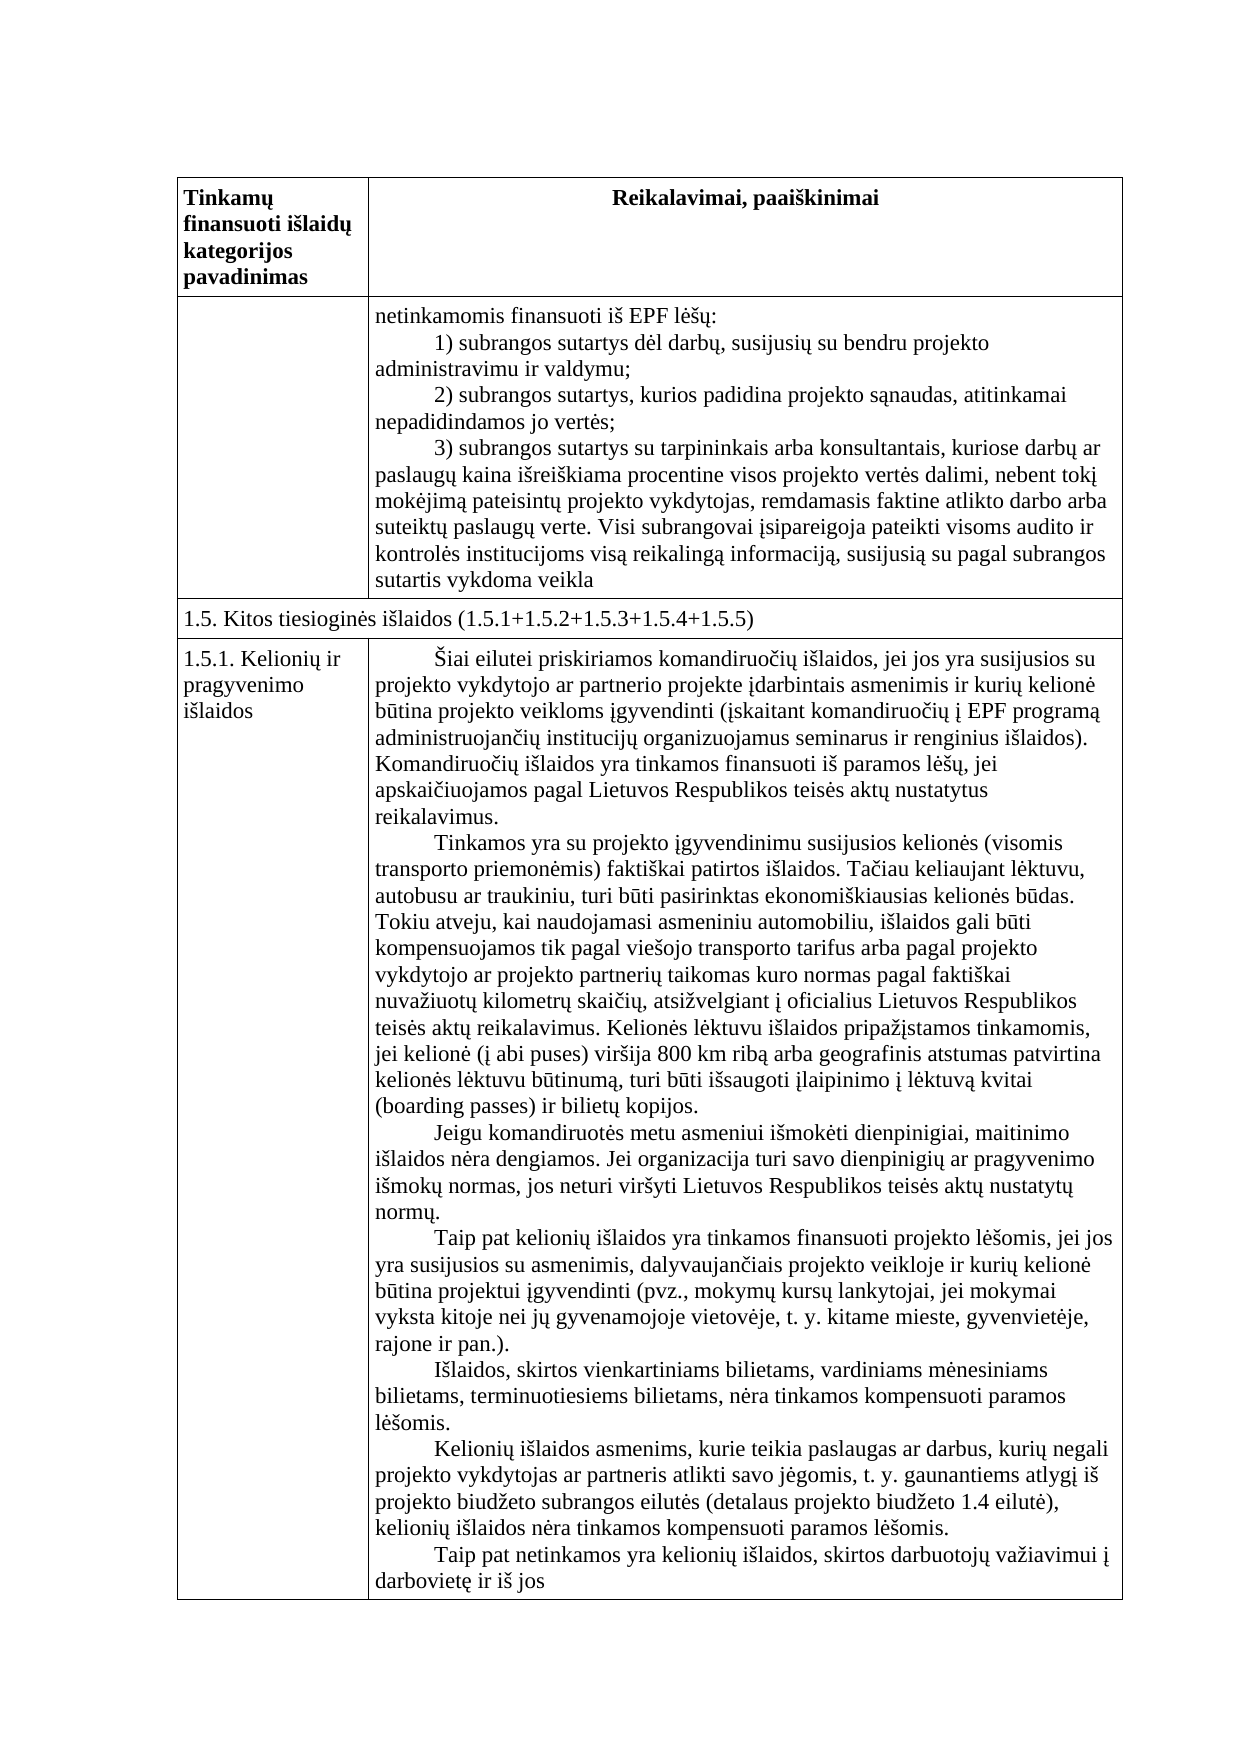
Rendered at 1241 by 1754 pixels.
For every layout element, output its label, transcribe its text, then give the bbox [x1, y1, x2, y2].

table_cell [1096, 599, 1122, 638]
table_cell [178, 297, 368, 598]
table_cell Šiai eilutei priskiriamos komandiruočių išlaidos, jei jos yra susijusios su projekto vykdytojo ar partnerio projekte įdarbintais asmenimis ir kurių kelionė būtina projekto veikloms įgyvendinti (įskaitant komandiruočių į EPF programą administruojančių institucijų organizuojamus seminarus ir renginius išlaidos). Komandiruočių išlaidos yra tinkamos finansuoti iš paramos lėšų, jei apskaičiuojamos pagal Lietuvos Respublikos teisės aktų nustatytus reikalavimus. Tinkamos yra su projekto įgyvendinimu susijusios kelionės (visomis transporto priemonėmis) faktiškai patirtos išlaidos. Tačiau keliaujant lėktuvu, autobusu ar traukiniu, turi būti pasirinktas ekonomiškiausias kelionės būdas. Tokiu atveju, kai naudojamasi asmeniniu automobiliu, išlaidos gali būti kompensuojamos tik pagal viešojo transporto tarifus arba pagal projekto vykdytojo ar projekto partnerių taikomas kuro normas pagal faktiškai nuvažiuotų kilometrų skaičių, atsižvelgiant į oficialius Lietuvos Respublikos teisės aktų reikalavimus. Kelionės lėktuvu išlaidos pripažįstamos tinkamomis, jei kelionė (į abi puses) viršija 800 km ribą arba geografinis atstumas patvirtina kelionės lėktuvu būtinumą, turi būti išsaugoti įlaipinimo į lėktuvą kvitai (boarding passes) ir bilietų kopijos. Jeigu komandiruotės metu asmeniui išmokėti dienpinigiai, maitinimo išlaidos nėra dengiamos. Jei organizacija turi savo dienpinigių ar pragyvenimo išmokų normas, jos neturi viršyti Lietuvos Respublikos teisės aktų nustatytų normų. Taip pat kelionių išlaidos yra tinkamos finansuoti projekto lėšomis, jei jos yra susijusios su asmenimis, dalyvaujančiais projekto veikloje ir kurių kelionė būtina projektui įgyvendinti (pvz., mokymų kursų lankytojai, jei mokymai vyksta kitoje nei jų gyvenamojoje vietovėje, t. y. kitame mieste, gyvenvietėje, rajone ir pan.). Išlaidos, skirtos vienkartiniams bilietams, vardiniams mėnesiniams bilietams, terminuotiesiems bilietams, nėra tinkamos kompensuoti paramos lėšomis. Kelionių išlaidos asmenims, kurie teikia paslaugas ar darbus, kurių negali projekto vykdytojas ar partneris atlikti savo jėgomis, t. y. gaunantiems atlygį iš projekto biudžeto subrangos eilutės (detalaus projekto biudžeto 1.4 eilutė), kelionių išlaidos nėra tinkamos kompensuoti paramos lėšomis. Taip pat netinkamos yra kelionių išlaidos, skirtos darbuotojų važiavimui į darbovietę ir iš jos [369, 639, 1122, 1599]
table_header Reikalavimai, paaiškinimai [369, 178, 1122, 296]
table_cell netinkamomis finansuoti iš EPF lėšų: 1) subrangos sutartys dėl darbų, susijusių su bendru projekto administravimu ir valdymu; 2) subrangos sutartys, kurios padidina projekto sąnaudas, atitinkamai nepadidindamos jo vertės; 3) subrangos sutartys su tarpininkais arba konsultantais, kuriose darbų ar paslaugų kaina išreiškiama procentine visos projekto vertės dalimi, nebent tokį mokėjimą pateisintų projekto vykdytojas, remdamasis faktine atlikto darbo arba suteiktų paslaugų verte. Visi subrangovai įsipareigoja pateikti visoms audito ir kontrolės institucijoms visą reikalingą informaciją, susijusią su pagal subrangos sutartis vykdoma veikla [369, 297, 1122, 598]
table_header Tinkamų finansuoti išlaidų kategorijos pavadinimas [178, 178, 368, 296]
table_cell 1.5. Kitos tiesioginės išlaidos (1.5.1+1.5.2+1.5.3+1.5.4+1.5.5) [178, 599, 1096, 638]
table_cell 1.5.1. Kelionių ir pragyvenimo išlaidos [178, 639, 368, 1599]
